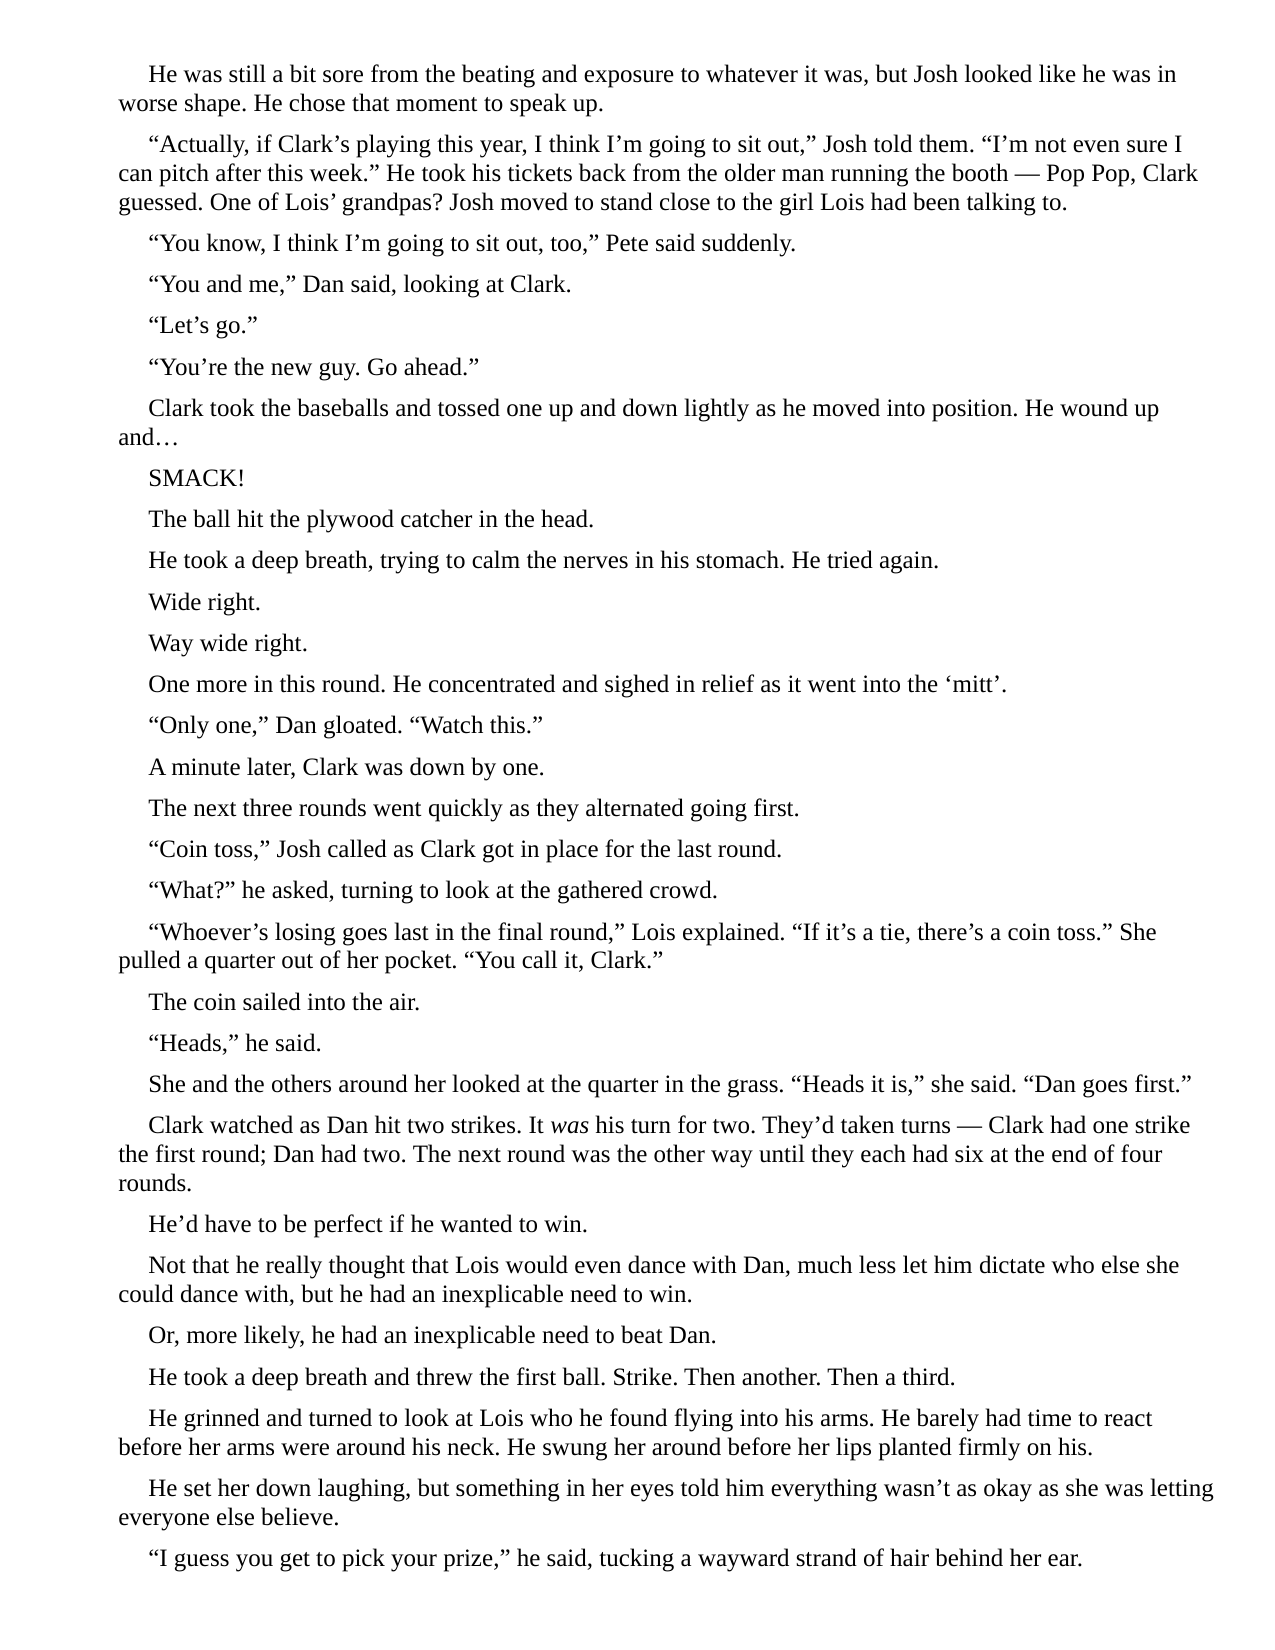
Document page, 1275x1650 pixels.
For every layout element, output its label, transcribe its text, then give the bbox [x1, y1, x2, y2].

text A minute later, Clark was down by one. [118, 752, 1216, 780]
text She and the others around her looked at the quarter in the grass. “Heads it is,” she said. “Dan goes first.” [118, 1069, 1216, 1098]
text The next three rounds went quickly as they alternated going first. [118, 793, 1216, 822]
text He took a deep breath and threw the first ball. Strike. Then another. Then a third. [118, 1362, 1216, 1390]
text Clark took the baseballs and tossed one up and down lightly as he moved into position. He wound up and… [118, 393, 1216, 450]
text “You know, I think I’m going to sit out, too,” Pete said suddenly. [118, 228, 1216, 257]
text “What?” he asked, turning to look at the gathered crowd. [118, 875, 1216, 904]
text Wide right. [118, 587, 1216, 615]
text He set her down laughing, but something in her eyes told him everything wasn’t as okay as she was letting everyone else believe. [118, 1473, 1216, 1530]
text He took a deep breath, trying to calm the nerves in his stomach. He tried again. [118, 545, 1216, 574]
text Way wide right. [118, 628, 1216, 657]
text “You and me,” Dan said, looking at Clark. [118, 269, 1216, 298]
text Or, more likely, he had an inexplicable need to beat Dan. [118, 1320, 1216, 1349]
text “Heads,” he said. [118, 1028, 1216, 1057]
text “I guess you get to pick your prize,” he said, tucking a wayward strand of hair behind her ear. [118, 1543, 1216, 1572]
text “Only one,” Dan gloated. “Watch this.” [118, 710, 1216, 739]
text He was still a bit sore from the beating and exposure to whatever it was, but Josh looked like he was in worse shape. He chose that moment to speak up. [118, 59, 1216, 117]
text He grinned and turned to look at Lois who he found flying into his arms. He barely had time to react before her arms were around his neck. He swung her around before her lips planted firmly on his. [118, 1403, 1216, 1460]
text “Actually, if Clark’s playing this year, I think I’m going to sit out,” Josh told them. “I’m not even sure I can pitch after this week.” He took his tickets back from the older man running the booth — Pop Pop, Clark guessed. One of Lois’ grandpas? Josh moved to stand close to the girl Lois had been talking to. [118, 129, 1216, 215]
text One more in this round. He concentrated and sighed in relief as it went into the ‘mitt’. [118, 669, 1216, 698]
text “Coin toss,” Josh called as Clark got in place for the last round. [118, 834, 1216, 863]
text The ball hit the plywood catcher in the head. [118, 504, 1216, 533]
text Clark watched as Dan hit two strikes. It was his turn for two. They’d taken turns — Clark had one strike the first round; Dan had two. The next round was the other way until they each had six at the end of four rounds. [118, 1110, 1216, 1197]
text Not that he really thought that Lois would even dance with Dan, much less let him dictate who else she could dance with, but he had an inexplicable need to win. [118, 1250, 1216, 1308]
text He’d have to be perfect if he wanted to win. [118, 1209, 1216, 1238]
text The coin sailed into the air. [118, 987, 1216, 1015]
text SMACK! [118, 463, 1216, 492]
text “Whoever’s losing goes last in the final round,” Lois explained. “If it’s a tie, there’s a coin toss.” She pulled a quarter out of her pocket. “You call it, Clark.” [118, 917, 1216, 974]
text “You’re the new guy. Go ahead.” [118, 352, 1216, 380]
text “Let’s go.” [118, 310, 1216, 339]
